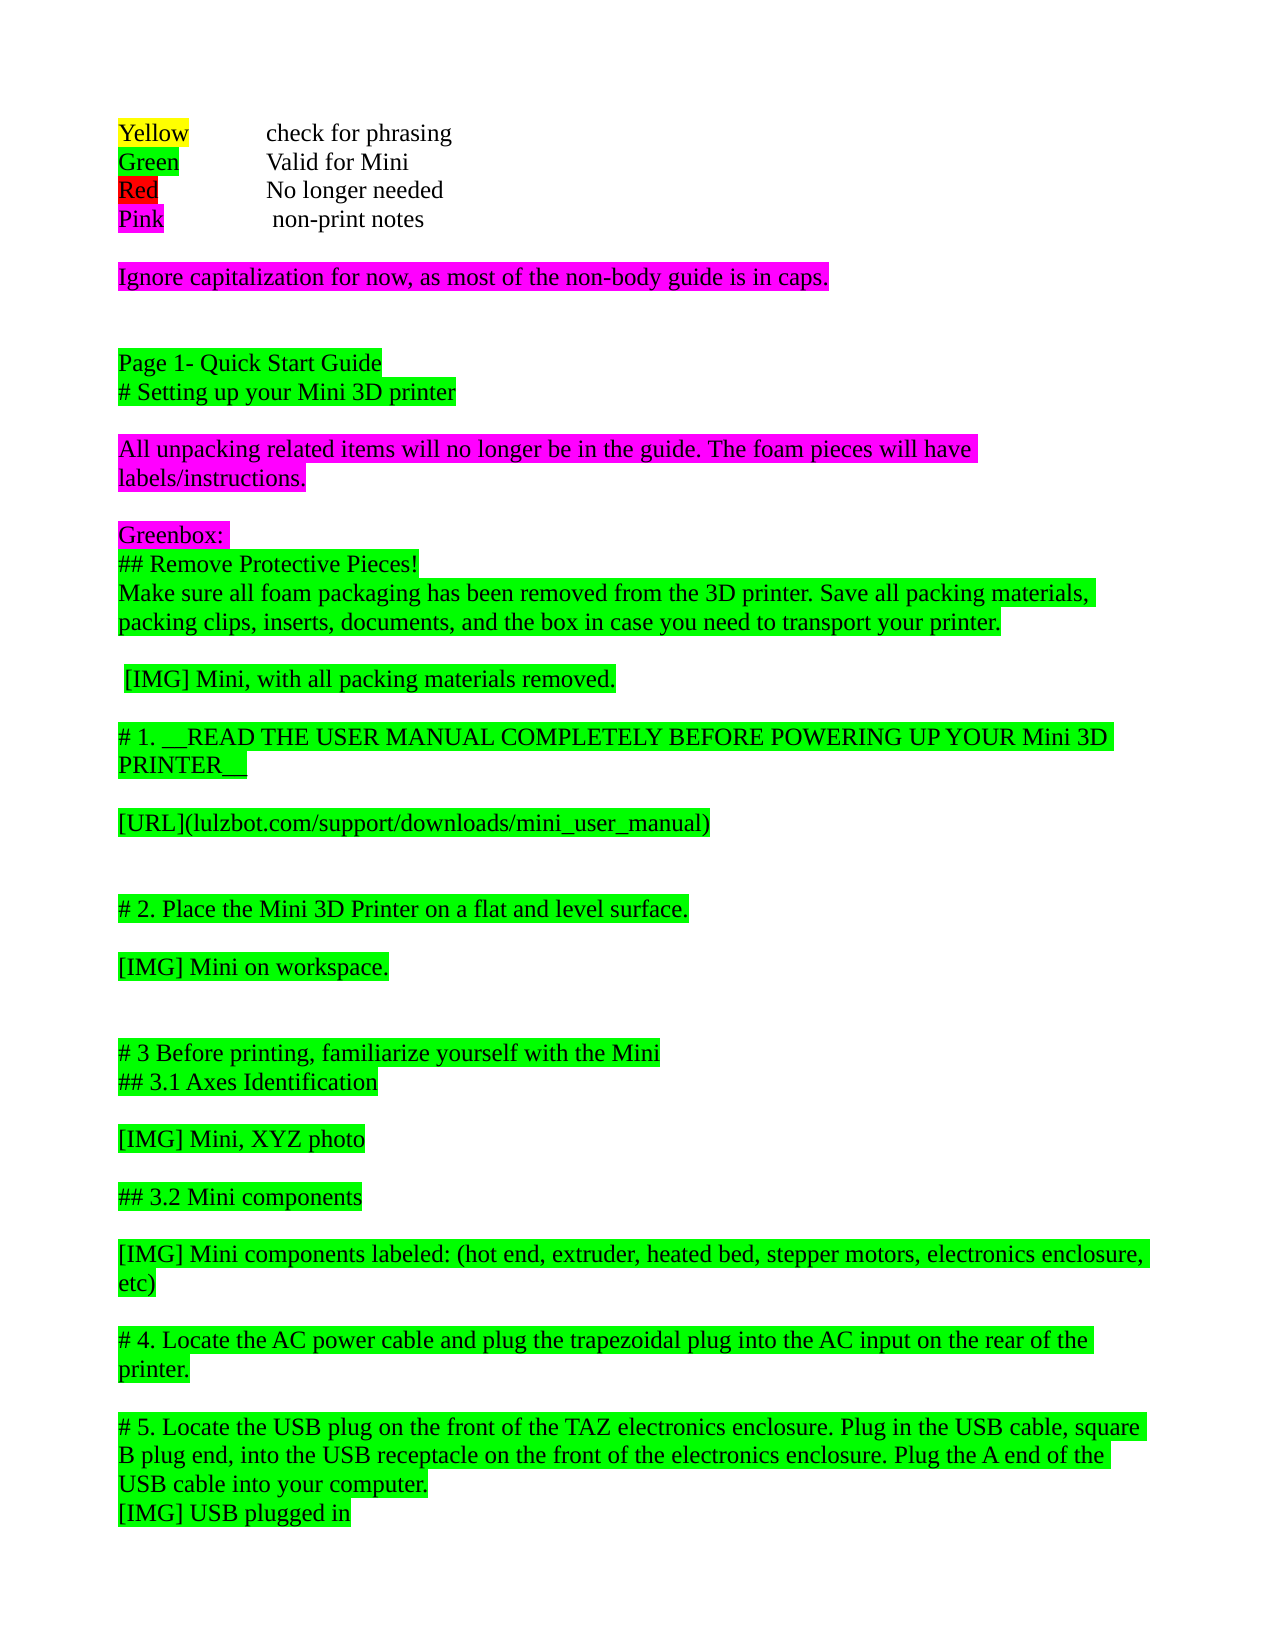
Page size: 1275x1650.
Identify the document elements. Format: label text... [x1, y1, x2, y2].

text Red No longer needed [118, 176, 1157, 204]
text Pink non-print notes [118, 204, 1157, 233]
text Green Valid for Mini [118, 147, 1157, 176]
text [URL](lulzbot.com/support/downloads/mini_user_manual) [118, 808, 1157, 837]
text Greenbox: [118, 521, 1157, 549]
text Page 1- Quick Start Guide [118, 348, 1157, 377]
text Yellow check for phrasing [118, 118, 1157, 147]
text [IMG] USB plugged in [118, 1498, 1157, 1527]
text Make sure all foam packaging has been removed from the 3D printer. Save all packing materials, packing clips, inserts, documents, and the box in case you need to transport your printer. [118, 578, 1157, 636]
text [IMG] Mini on workspace. [118, 952, 1157, 981]
text # 3 Before printing, familiarize yourself with the Mini [118, 1038, 1157, 1067]
text [IMG] Mini, with all packing materials removed. [118, 664, 1157, 693]
text # 5. Locate the USB plug on the front of the TAZ electronics enclosure. Plug in the USB cable, square B plug end, into the USB receptacle on the front of the electronics enclosure. Plug the A end of the USB cable into your computer. [118, 1412, 1157, 1498]
text # Setting up your Mini 3D printer [118, 377, 1157, 406]
text # 2. Place the Mini 3D Printer on a flat and level surface. [118, 894, 1157, 923]
text ## Remove Protective Pieces! [118, 549, 1157, 578]
text All unpacking related items will no longer be in the guide. The foam pieces will have labels/instructions. [118, 434, 1157, 492]
text Ignore capitalization for now, as most of the non-body guide is in caps. [118, 262, 1157, 291]
text ## 3.1 Axes Identification [118, 1067, 1157, 1096]
text [IMG] Mini, XYZ photo [118, 1124, 1157, 1153]
text # 4. Locate the AC power cable and plug the trapezoidal plug into the AC input on the rear of the printer. [118, 1326, 1157, 1383]
text # 1. __READ THE USER MANUAL COMPLETELY BEFORE POWERING UP YOUR Mini 3D PRINTER__ [118, 722, 1157, 779]
text ## 3.2 Mini components [118, 1182, 1157, 1211]
text [IMG] Mini components labeled: (hot end, extruder, heated bed, stepper motors, electronics enclosure, etc) [118, 1239, 1157, 1297]
